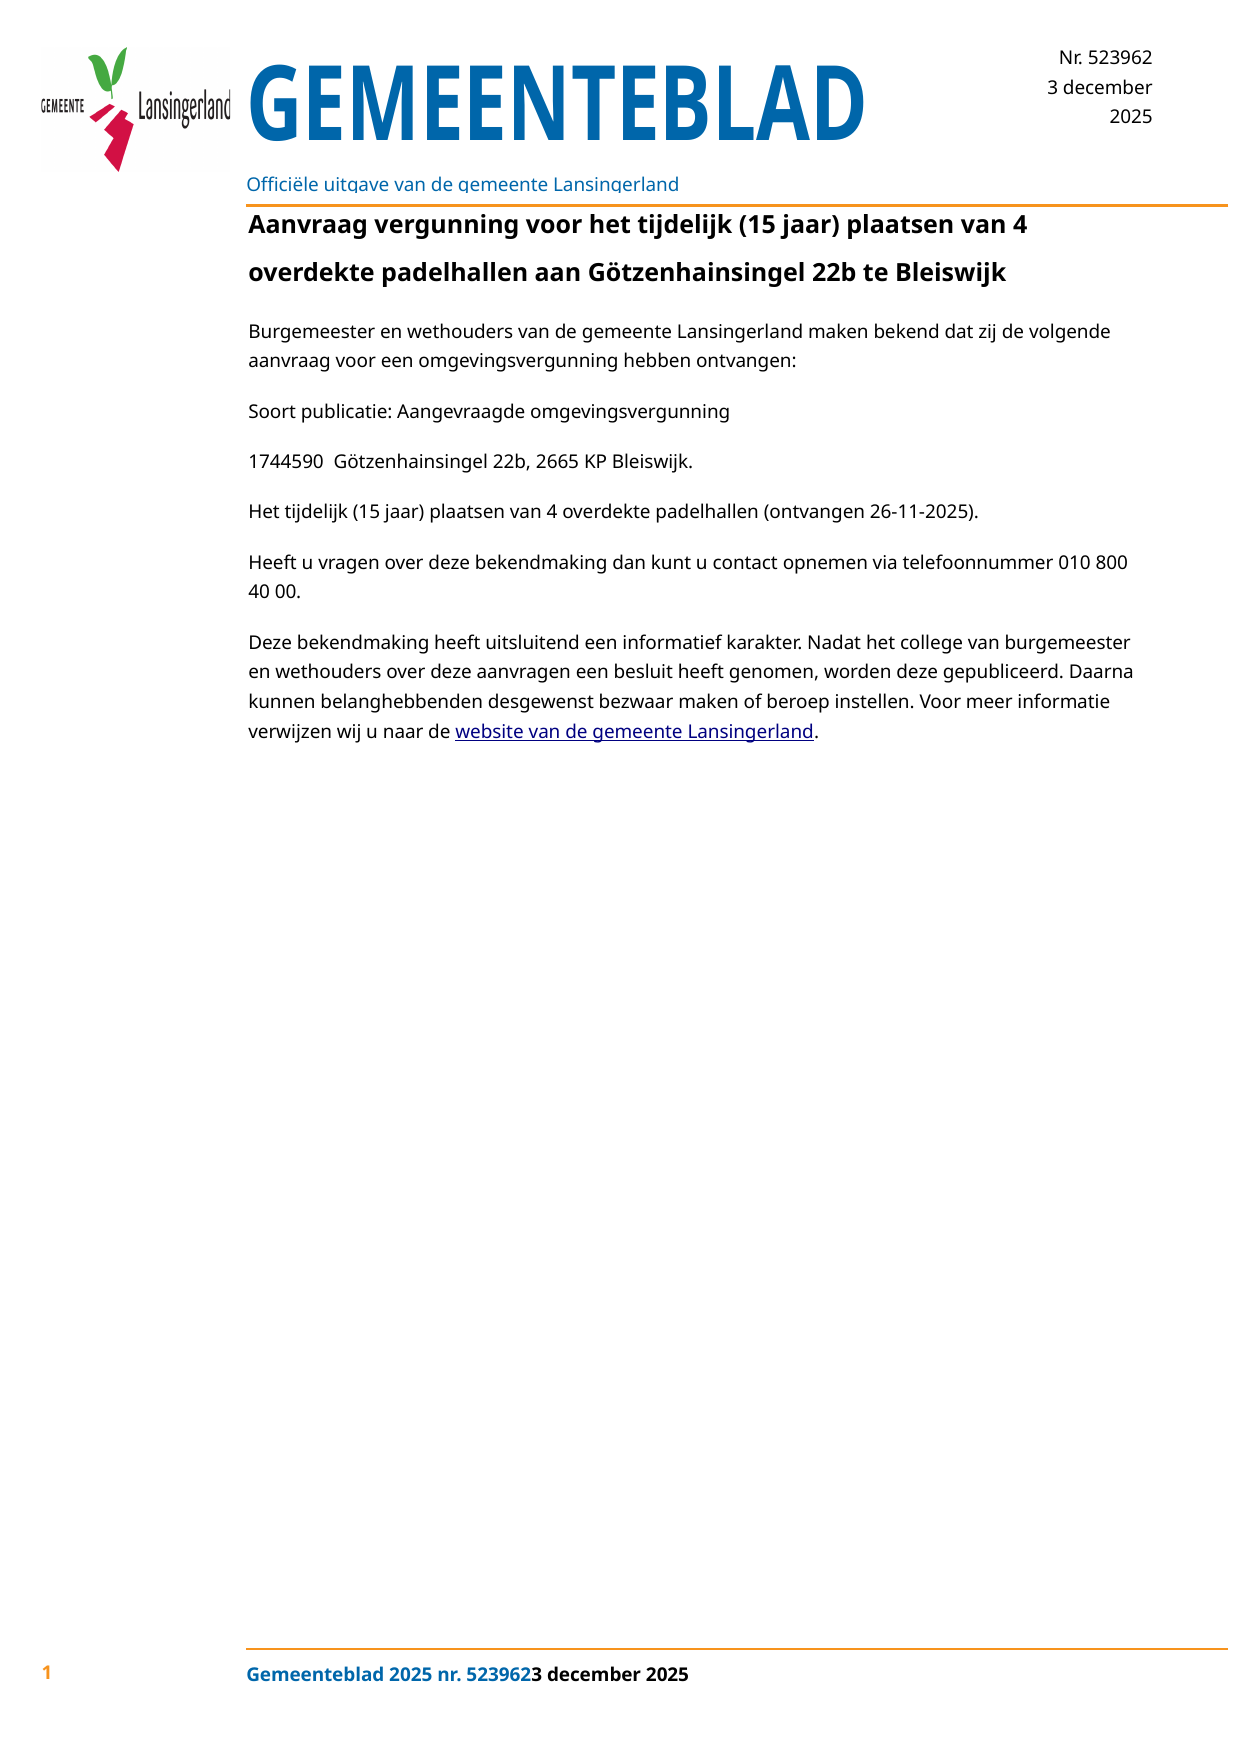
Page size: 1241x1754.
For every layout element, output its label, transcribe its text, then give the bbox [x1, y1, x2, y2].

text Burgemeester en wethouders van de gemeente Lansingerland maken bekend dat zij de volgende aanvraag voor een omgevingsvergunning hebben ontvangen: [248, 318, 1152, 373]
text Het tijdelijk (15 jaar) plaatsen van 4 overdekte padelhallen (ontvangen 26-11-2025). [248, 499, 1152, 524]
picture [41, 47, 231, 172]
text Heeft u vragen over deze bekendmaking dan kunt u contact opnemen via telefoonnummer 010 800 40 00. [248, 549, 1152, 604]
text Deze bekendmaking heeft uitsluitend een informatief karakter. Nadat het college van burgemeester en wethouders over deze aanvragen een besluit heeft genomen, worden deze gepubliceerd. Daarna kunnen belanghebbenden desgewenst bezwaar maken of beroep instellen. Voor meer informatie verwijzen wij u naar de website van de gemeente Lansingerland. [248, 629, 1152, 744]
text 1744590 Götzenhainsingel 22b, 2665 KP Bleiswijk. [248, 448, 1152, 474]
text Soort publicatie: Aangevraagde omgevingsvergunning [248, 398, 1152, 424]
text Aanvraag vergunning voor het tijdelijk (15 jaar) plaatsen van 4 overdekte padelhallen aan Götzenhainsingel 22b te Bleiswijk [248, 207, 1152, 288]
